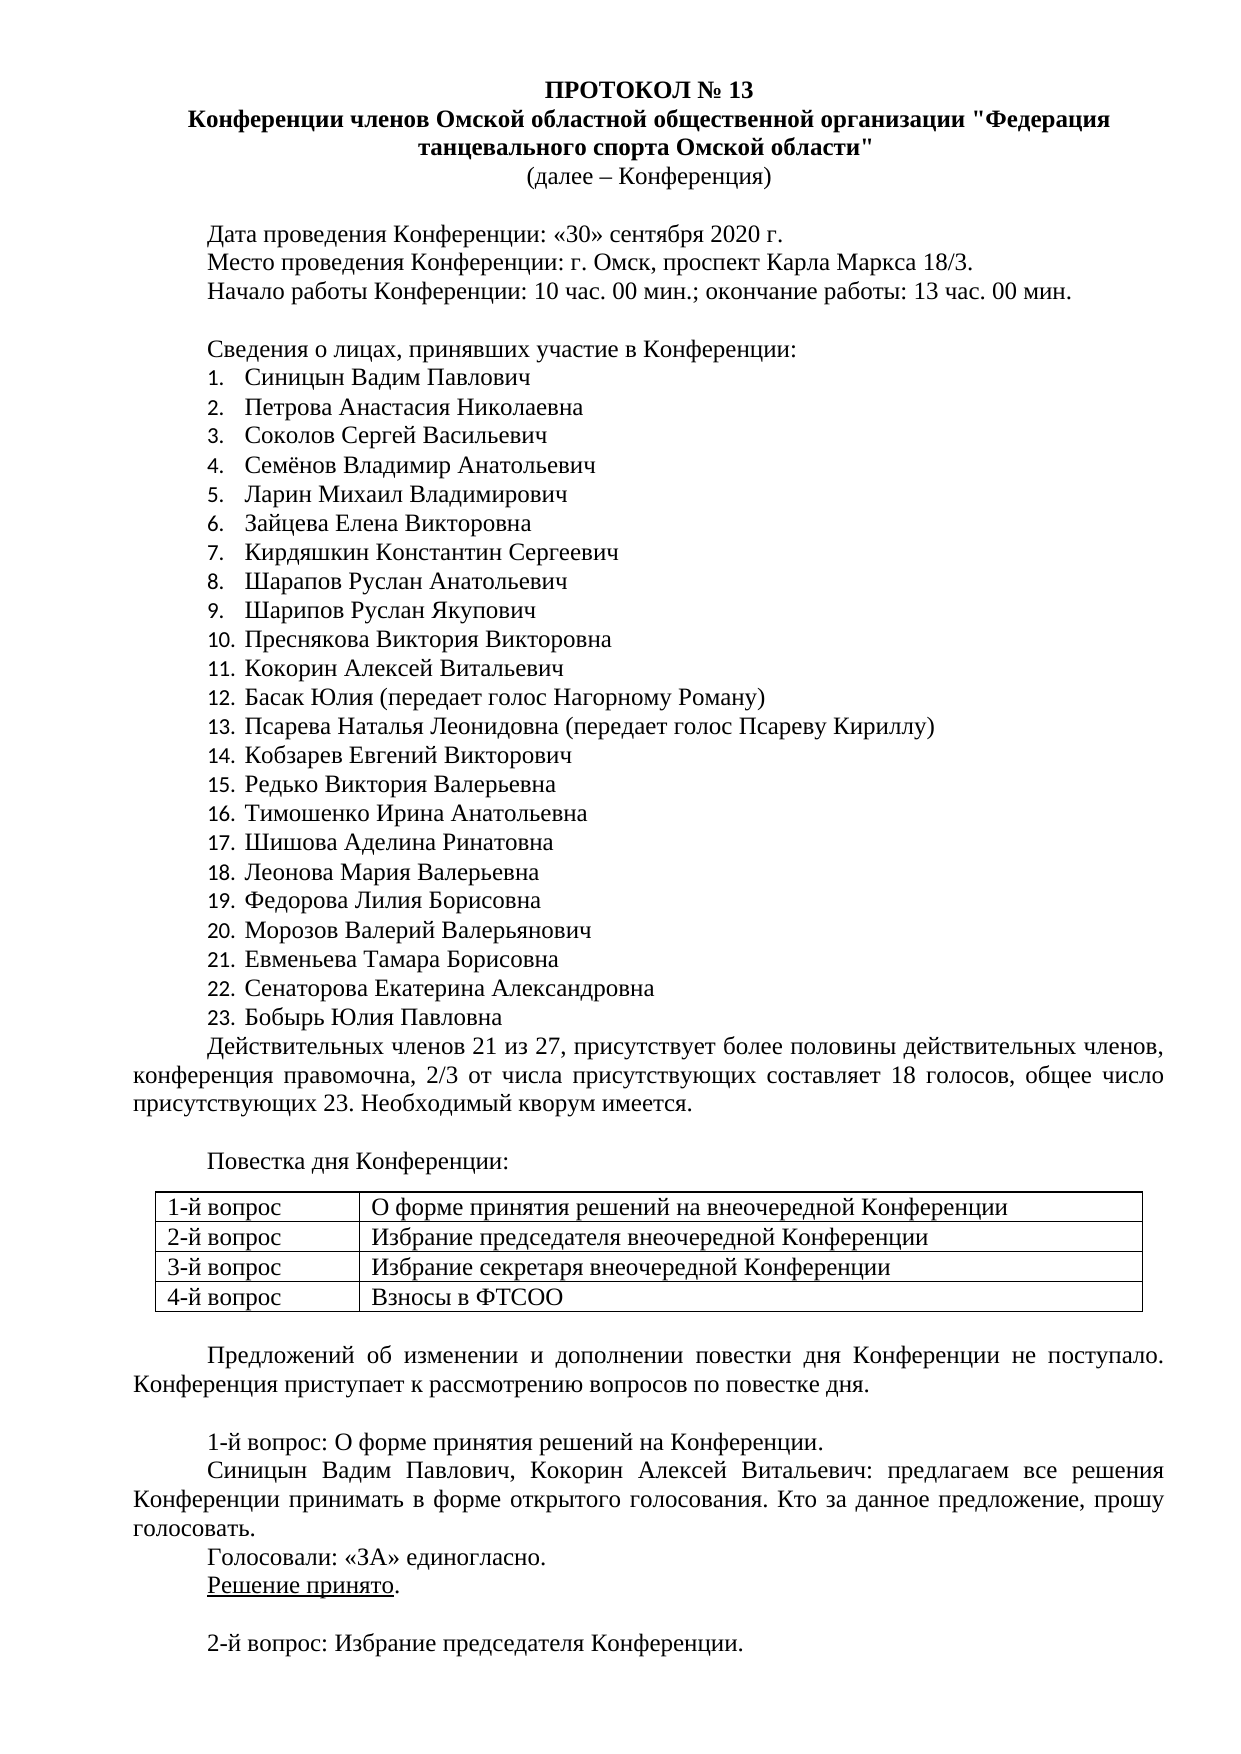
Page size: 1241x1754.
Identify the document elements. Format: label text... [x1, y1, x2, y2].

text Начало работы Конференции: 10 час. 00 мин.; окончание работы: 13 час. 00 мин. [133, 276, 1165, 305]
text Синицын Вадим Павлович, Кокорин Алексей Витальевич: предлагаем все решения Конференции принимать в форме открытого голосования. Кто за данное предложение, прошу голосовать. [133, 1455, 1165, 1542]
list Зайцева Елена Викторовна [207, 508, 1165, 537]
text Действительных членов 21 из 27, присутствует более половины действительных членов, конференция правомочна, 2/3 от числа присутствующих составляет 18 голосов, общее число присутствующих 23. Необходимый кворум имеется. [133, 1031, 1165, 1117]
list Кокорин Алексей Витальевич [207, 653, 1165, 682]
list Федорова Лилия Борисовна [207, 886, 1165, 915]
table_cell Избрание председателя внеочередной Конференции [360, 1222, 1142, 1251]
list Басак Юлия (передает голос Нагорному Роману) [207, 682, 1165, 711]
table_cell 3-й вопрос [156, 1252, 359, 1281]
list Ларин Михаил Владимирович [207, 479, 1165, 508]
list Кобзарев Евгений Викторович [207, 740, 1165, 769]
table_cell Взносы в ФТСОО [360, 1282, 1142, 1311]
text Решение принято. [133, 1570, 1165, 1599]
list Преснякова Виктория Викторовна [207, 624, 1165, 653]
list Леонова Мария Валерьевна [207, 857, 1165, 886]
list Евменьева Тамара Борисовна [207, 944, 1165, 973]
table_header 1-й вопрос [156, 1193, 359, 1221]
table_cell 2-й вопрос [156, 1222, 359, 1251]
list Шишова Аделина Ринатовна [207, 827, 1165, 857]
text Сведения о лицах, принявших участие в Конференции: [133, 334, 1165, 362]
list Соколов Сергей Васильевич [207, 421, 1165, 450]
list Псарева Наталья Леонидовна (передает голос Псареву Кириллу) [207, 711, 1165, 740]
list Бобырь Юлия Павловна [207, 1002, 1165, 1031]
list Петрова Анастасия Николаевна [207, 392, 1165, 421]
text Конференции членов Омской областной общественной организации "Федерация танцевального спорта Омской области" [133, 104, 1165, 161]
list Сенаторова Екатерина Александровна [207, 973, 1165, 1002]
text Голосовали: «ЗА» единогласно. [133, 1542, 1165, 1570]
list Тимошенко Ирина Анатольевна [207, 798, 1165, 827]
text Повестка дня Конференции: [133, 1146, 1165, 1175]
text Место проведения Конференции: г. Омск, проспект Карла Маркса 18/3. [133, 247, 1165, 276]
text (далее – Конференция) [133, 161, 1165, 190]
list Шарипов Руслан Якупович [207, 595, 1165, 624]
text 1-й вопрос: О форме принятия решений на Конференции. [133, 1427, 1165, 1455]
list Кирдяшкин Константин Сергеевич [207, 537, 1165, 566]
text Предложений об изменении и дополнении повестки дня Конференции не поступало. Конференция приступает к рассмотрению вопросов по повестке дня. [133, 1340, 1165, 1398]
list Синицын Вадим Павлович [207, 362, 1165, 392]
list Редько Виктория Валерьевна [207, 769, 1165, 798]
table_cell 4-й вопрос [156, 1282, 359, 1311]
list Морозов Валерий Валерьянович [207, 915, 1165, 944]
text ПРОТОКОЛ № 13 [133, 75, 1165, 104]
table_cell Избрание секретаря внеочередной Конференции [360, 1252, 1142, 1281]
table_header О форме принятия решений на внеочередной Конференции [360, 1193, 1142, 1221]
list Шарапов Руслан Анатольевич [207, 566, 1165, 595]
text 2-й вопрос: Избрание председателя Конференции. [133, 1628, 1165, 1657]
list Семёнов Владимир Анатольевич [207, 450, 1165, 479]
text Дата проведения Конференции: «30» сентября 2020 г. [133, 219, 1165, 247]
